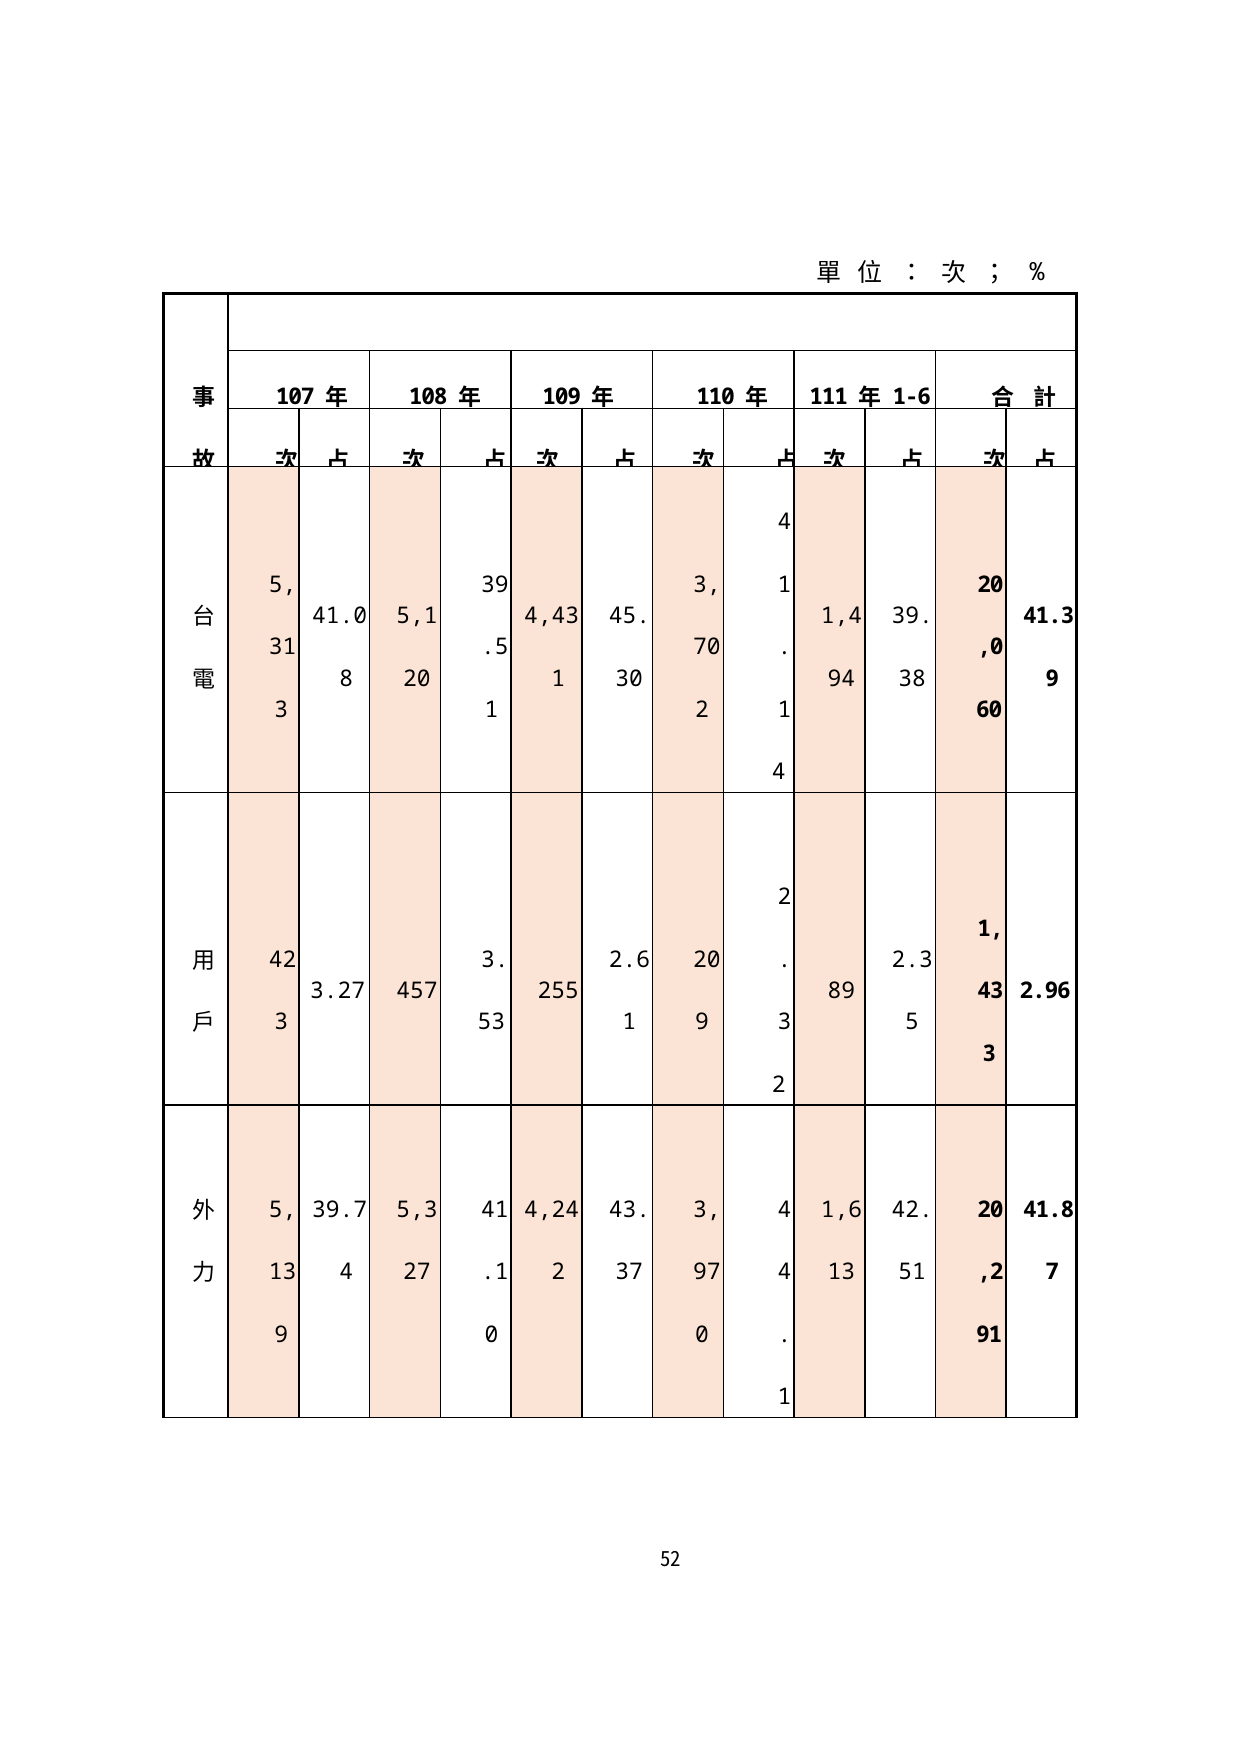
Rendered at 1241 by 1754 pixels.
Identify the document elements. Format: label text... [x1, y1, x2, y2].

table_cell 20,291 [936, 1106, 1005, 1417]
table_cell 占比 [1007, 409, 1075, 466]
table_header 事故原因歸屬 [165, 295, 227, 466]
table_cell 43.37 [583, 1106, 652, 1417]
table_cell 2.61 [583, 793, 652, 1104]
table_cell 41.14 [724, 467, 793, 792]
table_cell 2.32 [724, 793, 793, 1104]
table_cell 次數 [370, 409, 440, 466]
table_cell 占比 [441, 409, 510, 466]
table_cell 108年 [370, 351, 510, 408]
table_cell 209 [653, 793, 723, 1104]
table_cell 占比 [300, 409, 369, 466]
table_cell 次數 [512, 409, 581, 466]
table_cell 2.35 [866, 793, 935, 1104]
table_cell 占比 [583, 409, 652, 466]
table_cell 1,494 [795, 467, 864, 792]
table_cell 次數 [653, 409, 723, 466]
table_cell 39.38 [866, 467, 935, 792]
table_cell 107年 [229, 351, 369, 408]
table_cell 1,613 [795, 1106, 864, 1417]
table_cell 次數 [936, 409, 1005, 466]
table_cell 109年 [512, 351, 652, 408]
table_cell 4,242 [512, 1106, 581, 1417]
table_cell 占比 [489, 462, 500, 466]
table_header 配 電 系 統 停 電 次 數 [229, 295, 1075, 350]
table_cell 占比 [1039, 462, 1050, 466]
table_cell 用戶 [165, 793, 227, 1104]
table_cell 3,702 [653, 467, 723, 792]
table_cell 41.08 [300, 467, 369, 792]
table_cell 5,139 [229, 1106, 298, 1417]
table_cell 41.87 [1007, 1106, 1075, 1417]
table_cell 4,431 [512, 467, 581, 792]
table_cell 占比 [724, 409, 793, 466]
table_cell 3.27 [300, 793, 369, 1104]
table_cell 台電 [165, 467, 227, 792]
table_cell 39.74 [300, 1106, 369, 1417]
table_cell 占比 [781, 462, 792, 466]
table_cell 457 [370, 793, 440, 1104]
table_cell 占比 [332, 462, 343, 466]
table_cell 255 [512, 793, 581, 1104]
table_cell 占比 [866, 409, 935, 466]
table_cell 次數 [795, 409, 864, 466]
text 單位：次；% [242, 229, 1058, 292]
table_cell 5,313 [229, 467, 298, 792]
table_cell 5,120 [370, 467, 440, 792]
table_cell 3.53 [441, 793, 510, 1104]
table_cell 2.96 [1007, 793, 1075, 1104]
table_cell 41.39 [1007, 467, 1075, 792]
table_cell 3,970 [653, 1106, 723, 1417]
table_cell 41.10 [441, 1106, 510, 1417]
table_cell 89 [795, 793, 864, 1104]
table_cell 20,060 [936, 467, 1005, 792]
table_cell 合計 [936, 351, 1075, 408]
table_cell 占比 [619, 462, 630, 466]
table_cell 占比 [906, 462, 917, 466]
table_cell 次數 [998, 454, 1005, 466]
table_cell 42.51 [866, 1106, 935, 1417]
table_cell 110年 [653, 351, 793, 408]
table_cell 45.30 [583, 467, 652, 792]
table_cell 111年1-6月 [795, 351, 935, 408]
table_cell 1,433 [936, 793, 1005, 1104]
table_cell 次數 [229, 409, 298, 466]
table_cell 39.51 [441, 467, 510, 792]
table_cell 5,327 [370, 1106, 440, 1417]
table_cell 44.12 [724, 1106, 793, 1417]
table_cell 外力 [165, 1106, 227, 1417]
table_cell 423 [229, 793, 298, 1104]
